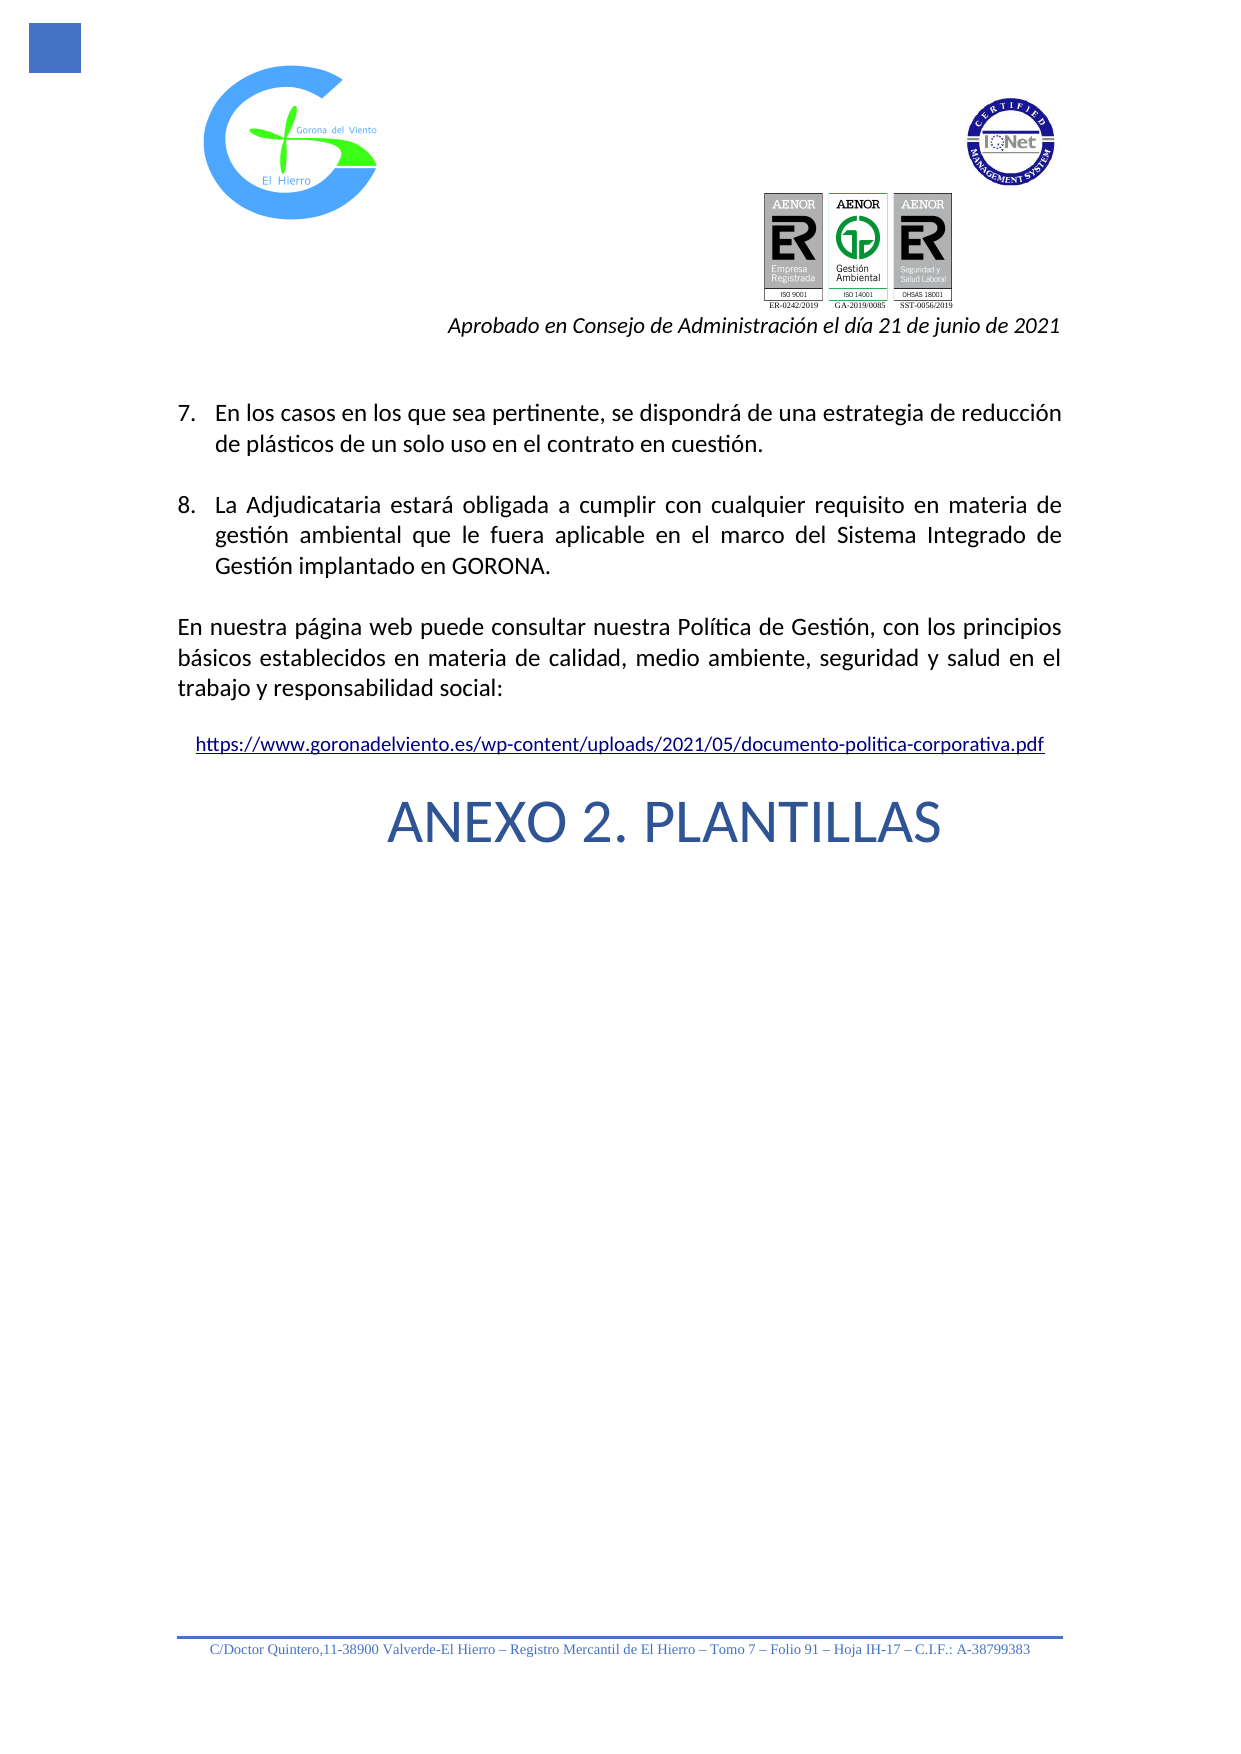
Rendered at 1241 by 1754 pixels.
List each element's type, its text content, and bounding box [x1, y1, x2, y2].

text https://www.goronadelviento.es/wp-content/uploads/2021/05/documento-politica-corporativa.pdf [177, 731, 1063, 757]
text En nuestra página web puede consultar nuestra Política de Gestión, con los principios básicos establecidos en materia de calidad, medio ambiente, seguridad y salud en el trabajo y responsabilidad social: [177, 611, 1063, 703]
list En los casos en los que sea pertinente, se dispondrá de una estrategia de reducción de plásticos de un solo uso en el contrato en cuestión. [177, 397, 1063, 458]
list La Adjudicataria estará obligada a cumplir con cualquier requisito en materia de gestión ambiental que le fuera aplicable en el marco del Sistema Integrado de Gestión implantado en GORONA. [177, 489, 1063, 581]
subtitle ANEXO 2. PLANTILLAS [177, 782, 1152, 858]
